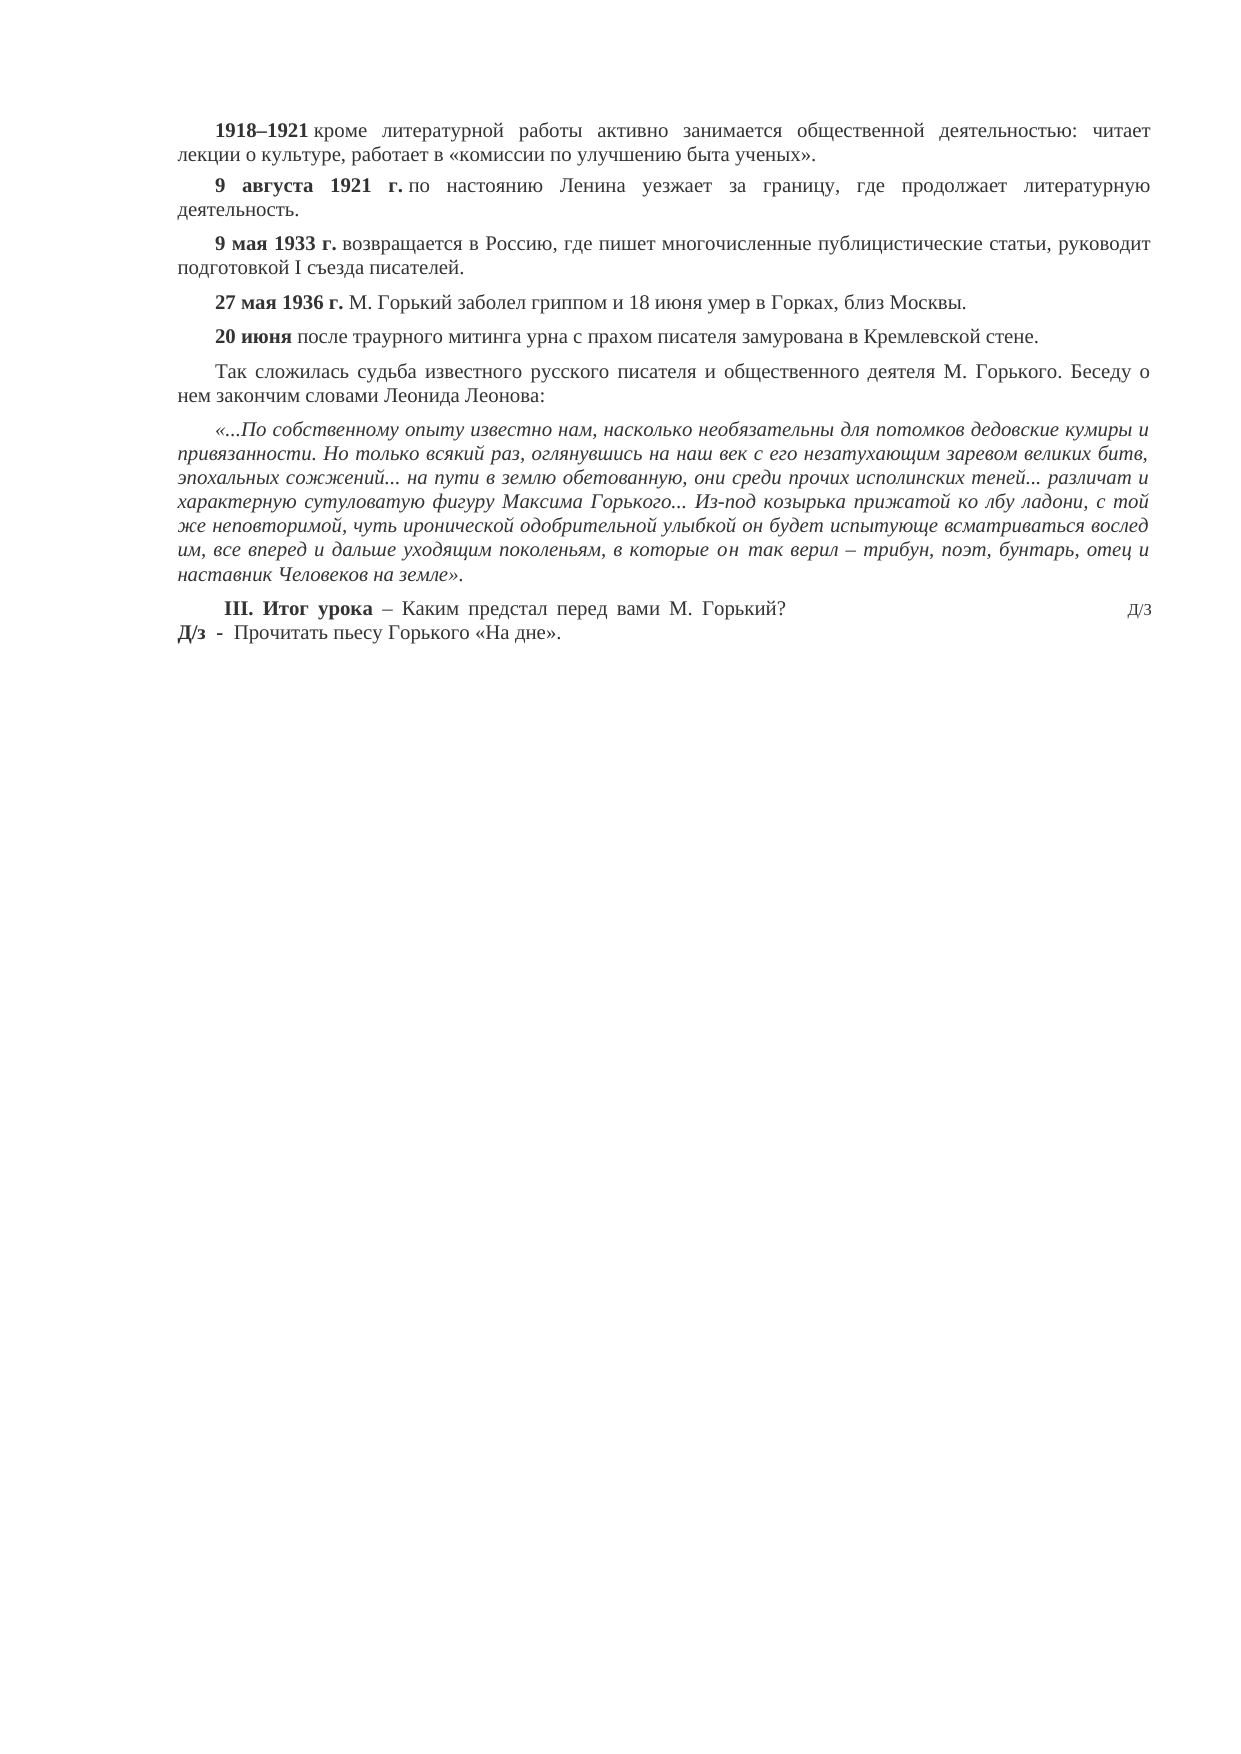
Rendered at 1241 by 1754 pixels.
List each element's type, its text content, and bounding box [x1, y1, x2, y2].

text III. Итог урока – Каким предстал перед вами М. Горький? Д/З Д/з - Прочитать пьесу Горького «На дне». [177, 596, 1152, 644]
text 20 июня после траурного митинга урна с прахом писателя замурована в Кремлевской стене. [177, 324, 1152, 348]
text 9 августа 1921 г. по настоянию Ленина уезжает за границу, где продолжает литературную деятельность. [177, 172, 1152, 221]
text Так сложилась судьба известного русского писателя и общественного деятеля М. Горького. Беседу о нем закончим словами Леонида Леонова: [177, 358, 1152, 407]
text «...По собственному опыту известно нам, насколько необязательны для потомков дедовские кумиры и привязанности. Но только всякий раз, оглянувшись на наш век с его незатухающим заревом великих битв, эпохальных сожжений... на пути в землю обетованную, они среди прочих исполинских теней... различат и характерную сутуловатую фигуру Максима Горького... Из-под козырька прижатой ко лбу ладони, с той же неповторимой, чуть иронической одобрительной улыбкой он будет испытующе всматриваться вослед им, все вперед и дальше уходящим поколеньям, в которые он так верил – трибун, поэт, бунтарь, отец и наставник Человеков на земле». [177, 417, 1152, 586]
text 27 мая 1936 г. М. Горький заболел гриппом и 18 июня умер в Горках, близ Москвы. [177, 289, 1152, 314]
text 1918–1921 кроме литературной работы активно занимается общественной деятельностью: читает лекции о культуре, работает в «комиссии по улучшению быта ученых». [177, 118, 1152, 166]
text 9 мая 1933 г. возвращается в Россию, где пишет многочисленные публицистические статьи, руководит подготовкой I съезда писателей. [177, 231, 1152, 279]
